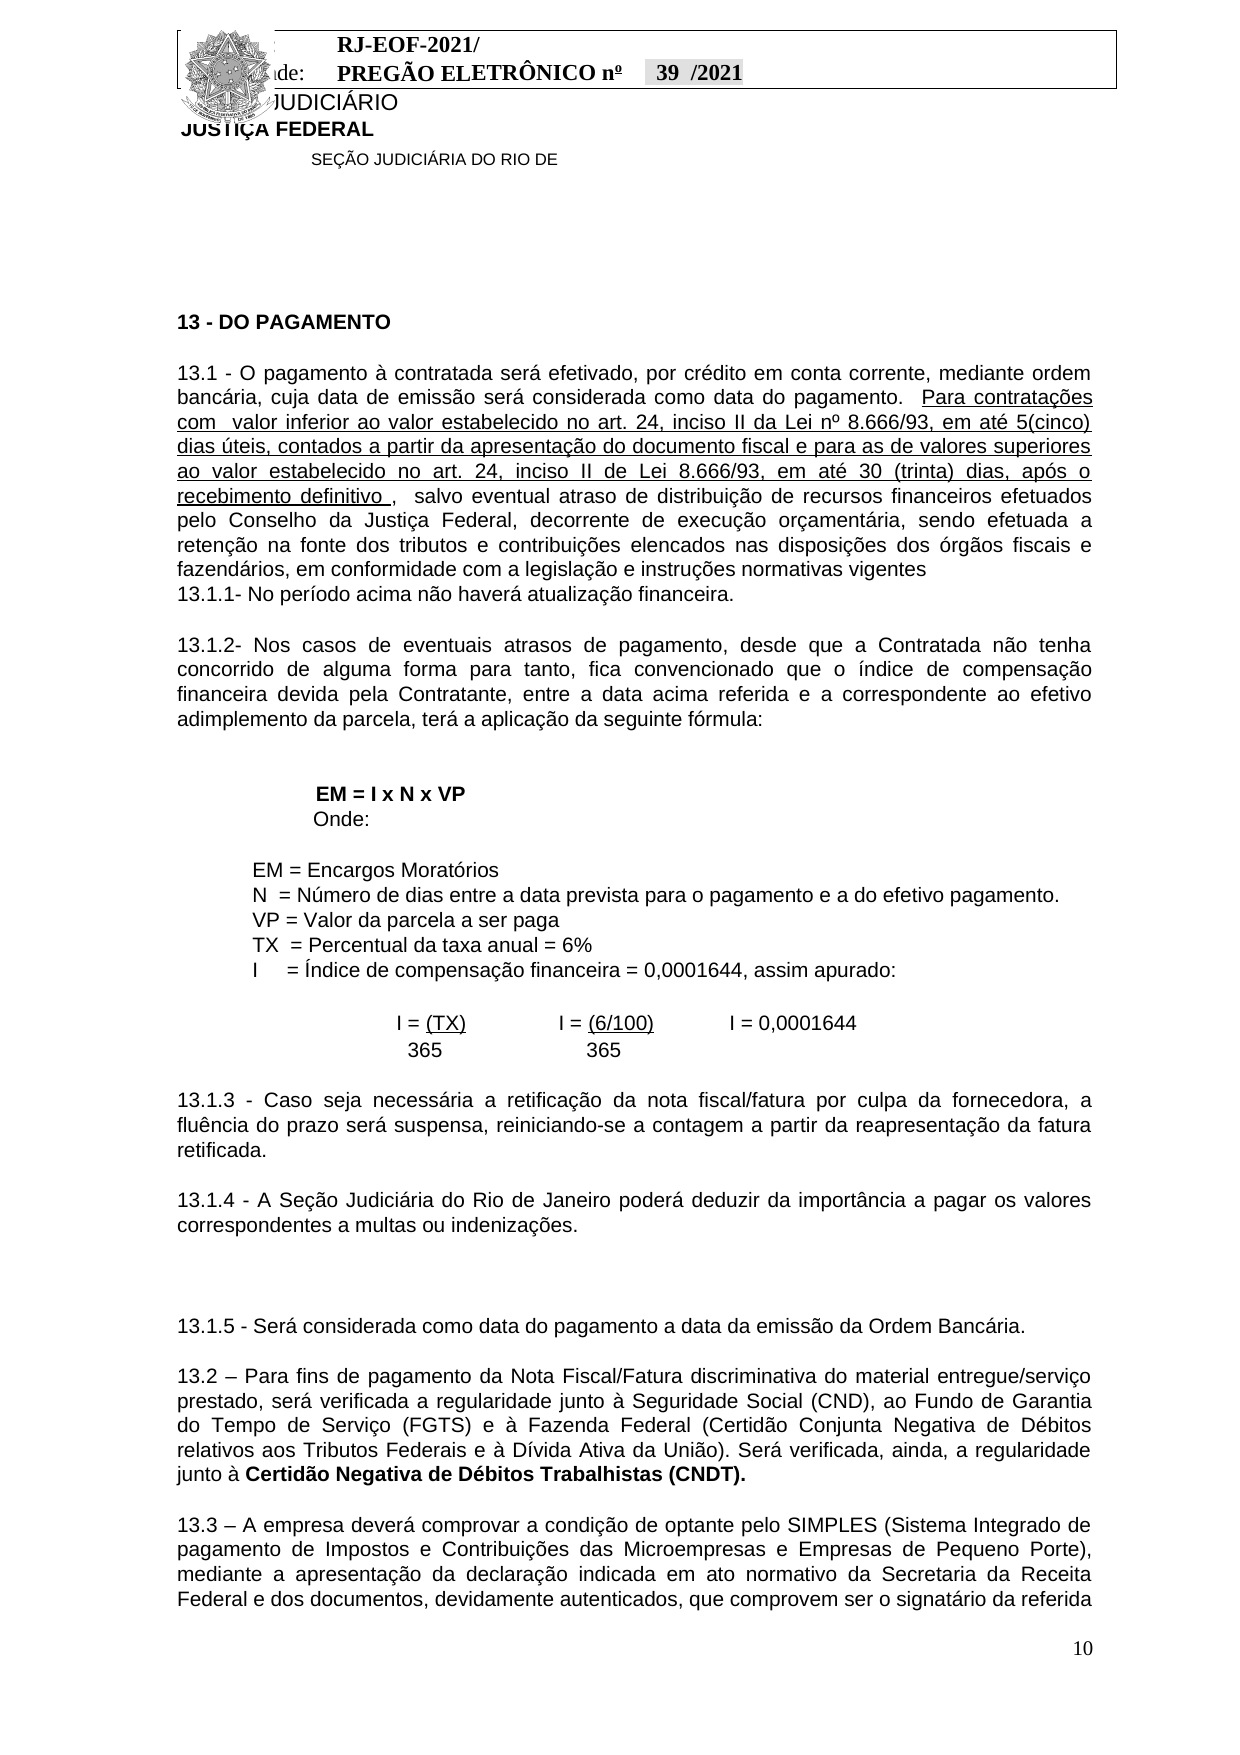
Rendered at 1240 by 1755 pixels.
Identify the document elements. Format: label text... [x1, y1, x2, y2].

text I = (TX) I = (6/100) I = 0,0001644 [177, 1008, 1093, 1036]
text 365 365 [177, 1038, 1093, 1062]
text I = Índice de compensação financeira = 0,0001644, assim apurado: [252, 958, 1093, 982]
text EM = Encargos Moratórios [252, 858, 1093, 882]
text 13.1.4 - A Seção Judiciária do Rio de Janeiro poderá deduzir da importância a pagar os valores correspondentes a multas ou indenizações. [177, 1188, 1093, 1236]
subtitle EM = I x N x VP [177, 782, 1093, 806]
text 13.1.5 - Será considerada como data do pagamento a data da emissão da Ordem Bancária. [177, 1313, 1093, 1337]
subtitle 13 - DO PAGAMENTO [177, 310, 1093, 334]
text N = Número de dias entre a data prevista para o pagamento e a do efetivo pagamento. [252, 883, 1093, 907]
text VP = Valor da parcela a ser paga [252, 908, 1093, 932]
text 13.1.2- Nos casos de eventuais atrasos de pagamento, desde que a Contratada não tenha concorrido de alguma forma para tanto, fica convencionado que o índice de compensação financeira devida pela Contratante, entre a data acima referida e a correspondente ao efetivo adimplemento da parcela, terá a aplicação da seguinte fórmula: [177, 633, 1093, 730]
text Onde: [176, 807, 371, 831]
text 13.1.3 - Caso seja necessária a retificação da nota fiscal/fatura por culpa da fornecedora, a fluência do prazo será suspensa, reiniciando-se a contagem a partir da reapresentação da fatura retificada. [177, 1088, 1093, 1161]
text 13.1.1- No período acima não haverá atualização financeira. [177, 582, 1093, 606]
text 13.1 - O pagamento à contratada será efetivado, por crédito em conta corrente, mediante ordem bancária, cuja data de emissão será considerada como data do pagamento. Para contratações com valor inferior ao valor estabelecido no art. 24, inciso II da Lei nº 8.666/93, em até 5(cinco) dias úteis, contados a partir da apresentação do documento fiscal e para as de valores superiores ao valor estabelecido no art. 24, inciso II de Lei 8.666/93, em até 30 (trinta) dias, após o recebimento definitivo , salvo eventual atraso de distribuição de recursos financeiros efetuados pelo Conselho da Justiça Federal, decorrente de execução orçamentária, sendo efetuada a retenção na fonte dos tributos e contribuições elencados nas disposições dos órgãos fiscais e fazendários, em conformidade com a legislação e instruções normativas vigentes [177, 361, 1093, 581]
text 13.2 – Para fins de pagamento da Nota Fiscal/Fatura discriminativa do material entregue/serviço prestado, será verificada a regularidade junto à Seguridade Social (CND), ao Fundo de Garantia do Tempo de Serviço (FGTS) e à Fazenda Federal (Certidão Conjunta Negativa de Débitos relativos aos Tributos Federais e à Dívida Ativa da União). Será verificada, ainda, a regularidade junto à Certidão Negativa de Débitos Trabalhistas (CNDT). [177, 1364, 1093, 1486]
text TX = Percentual da taxa anual = 6% [252, 933, 1093, 957]
text 13.3 – A empresa deverá comprovar a condição de optante pelo SIMPLES (Sistema Integrado de pagamento de Impostos e Contribuições das Microempresas e Empresas de Pequeno Porte), mediante a apresentação da declaração indicada em ato normativo da Secretaria da Receita Federal e dos documentos, devidamente autenticados, que comprovem ser o signatário da referida [177, 1513, 1093, 1610]
